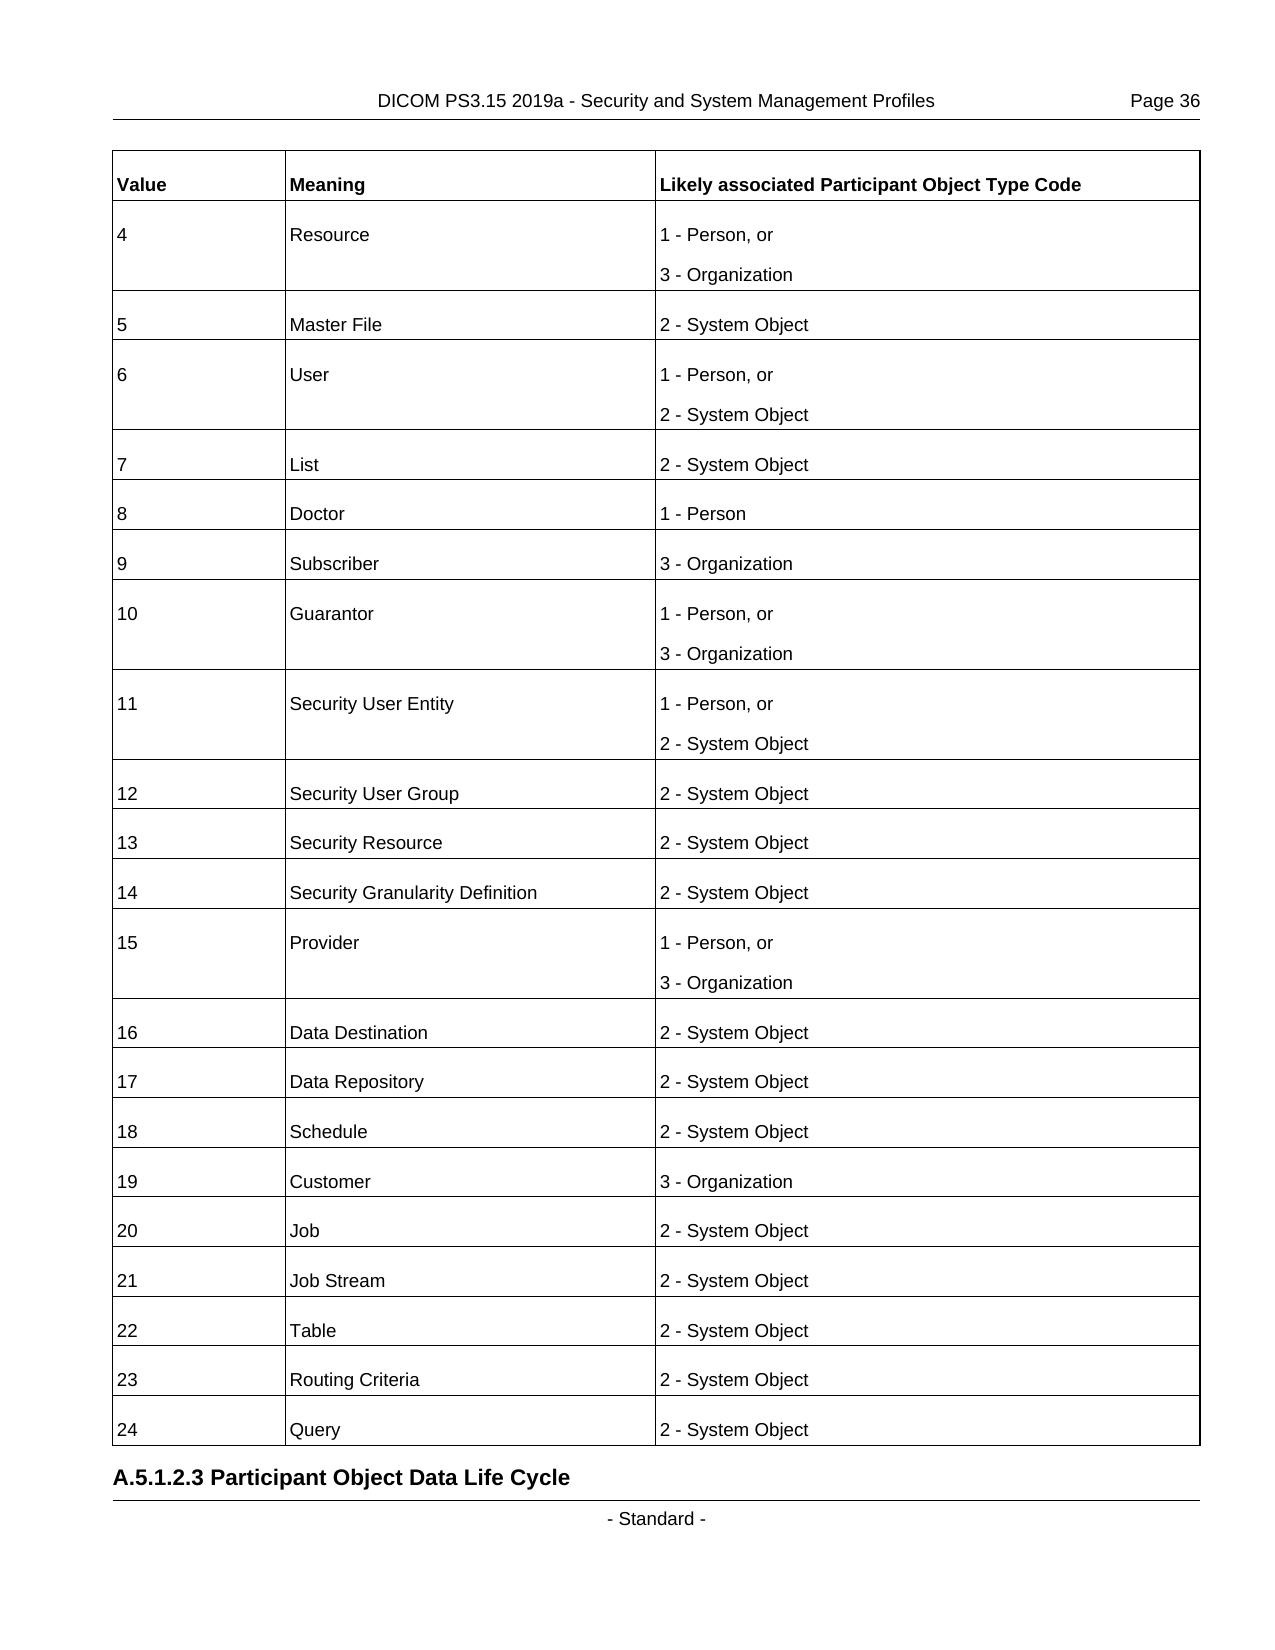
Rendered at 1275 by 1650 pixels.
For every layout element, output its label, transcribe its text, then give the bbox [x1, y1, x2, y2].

table_cell Master File [286, 291, 655, 339]
table_cell Security Granularity Definition [286, 859, 655, 907]
table_cell Subscriber [286, 530, 655, 578]
table_cell 3 - Organization [656, 1148, 1199, 1196]
table_cell Data Destination [286, 999, 655, 1047]
table_cell User [286, 340, 655, 429]
table_cell 18 [113, 1098, 285, 1147]
table_cell 8 [113, 480, 285, 529]
table_cell 2 - System Object [656, 1346, 1199, 1395]
table_cell 2 - System Object [656, 430, 1199, 479]
table_cell Resource [286, 201, 655, 290]
table_cell 19 [113, 1148, 285, 1196]
table_cell Routing Criteria [286, 1346, 655, 1395]
table_cell 2 - System Object [656, 760, 1199, 808]
table_cell Customer [286, 1148, 655, 1196]
table_cell 13 [113, 809, 285, 858]
table_cell Doctor [286, 480, 655, 529]
table_cell Table [286, 1297, 655, 1345]
table_cell 9 [113, 530, 285, 578]
table_cell 7 [113, 430, 285, 479]
table_cell 2 - System Object [656, 859, 1199, 907]
table_cell Schedule [286, 1098, 655, 1147]
table_cell 4 [113, 201, 285, 290]
table_cell 21 [113, 1247, 285, 1296]
table_cell 2 - System Object [656, 1197, 1199, 1246]
table_cell 2 - System Object [656, 809, 1199, 858]
table_cell 1 - Person, or 3 - Organization [656, 580, 1199, 668]
text A.5.1.2.3 Participant Object Data Life Cycle [112, 1464, 1200, 1490]
table_cell Job [286, 1197, 655, 1246]
table_cell 17 [113, 1048, 285, 1097]
table_cell 10 [113, 580, 285, 668]
table_cell Data Repository [286, 1048, 655, 1097]
table_cell 1 - Person, or 3 - Organization [656, 201, 1199, 290]
table_cell Provider [286, 909, 655, 997]
table_cell 6 [113, 340, 285, 429]
table_cell 5 [113, 291, 285, 339]
table_cell 2 - System Object [656, 1098, 1199, 1147]
table_cell 23 [113, 1346, 285, 1395]
table_cell 1 - Person, or 3 - Organization [656, 909, 1199, 997]
table_cell Security User Group [286, 760, 655, 808]
table_cell 15 [113, 909, 285, 997]
table_cell 2 - System Object [656, 1396, 1199, 1445]
table_cell 2 - System Object [656, 291, 1199, 339]
table_header Meaning [286, 151, 655, 200]
table_cell 3 - Organization [656, 530, 1199, 578]
table_cell List [286, 430, 655, 479]
table_cell 20 [113, 1197, 285, 1246]
table_cell 1 - Person [656, 480, 1199, 529]
table_cell 16 [113, 999, 285, 1047]
table_cell 2 - System Object [656, 1247, 1199, 1296]
table_cell Security Resource [286, 809, 655, 858]
table_cell 22 [113, 1297, 285, 1345]
table_cell 12 [113, 760, 285, 808]
table_cell Job Stream [286, 1247, 655, 1296]
table_cell Security User Entity [286, 670, 655, 758]
table_cell Guarantor [286, 580, 655, 668]
table_cell 14 [113, 859, 285, 907]
table_cell 2 - System Object [656, 999, 1199, 1047]
table_header Value [113, 151, 285, 200]
table_cell 11 [113, 670, 285, 758]
table_cell Query [286, 1396, 655, 1445]
table_cell 1 - Person, or 2 - System Object [656, 340, 1199, 429]
table_cell 1 - Person, or 2 - System Object [656, 670, 1199, 758]
table_header Likely associated Participant Object Type Code [656, 151, 1199, 200]
table_cell 2 - System Object [656, 1297, 1199, 1345]
table_cell 24 [113, 1396, 285, 1445]
table_cell 2 - System Object [656, 1048, 1199, 1097]
